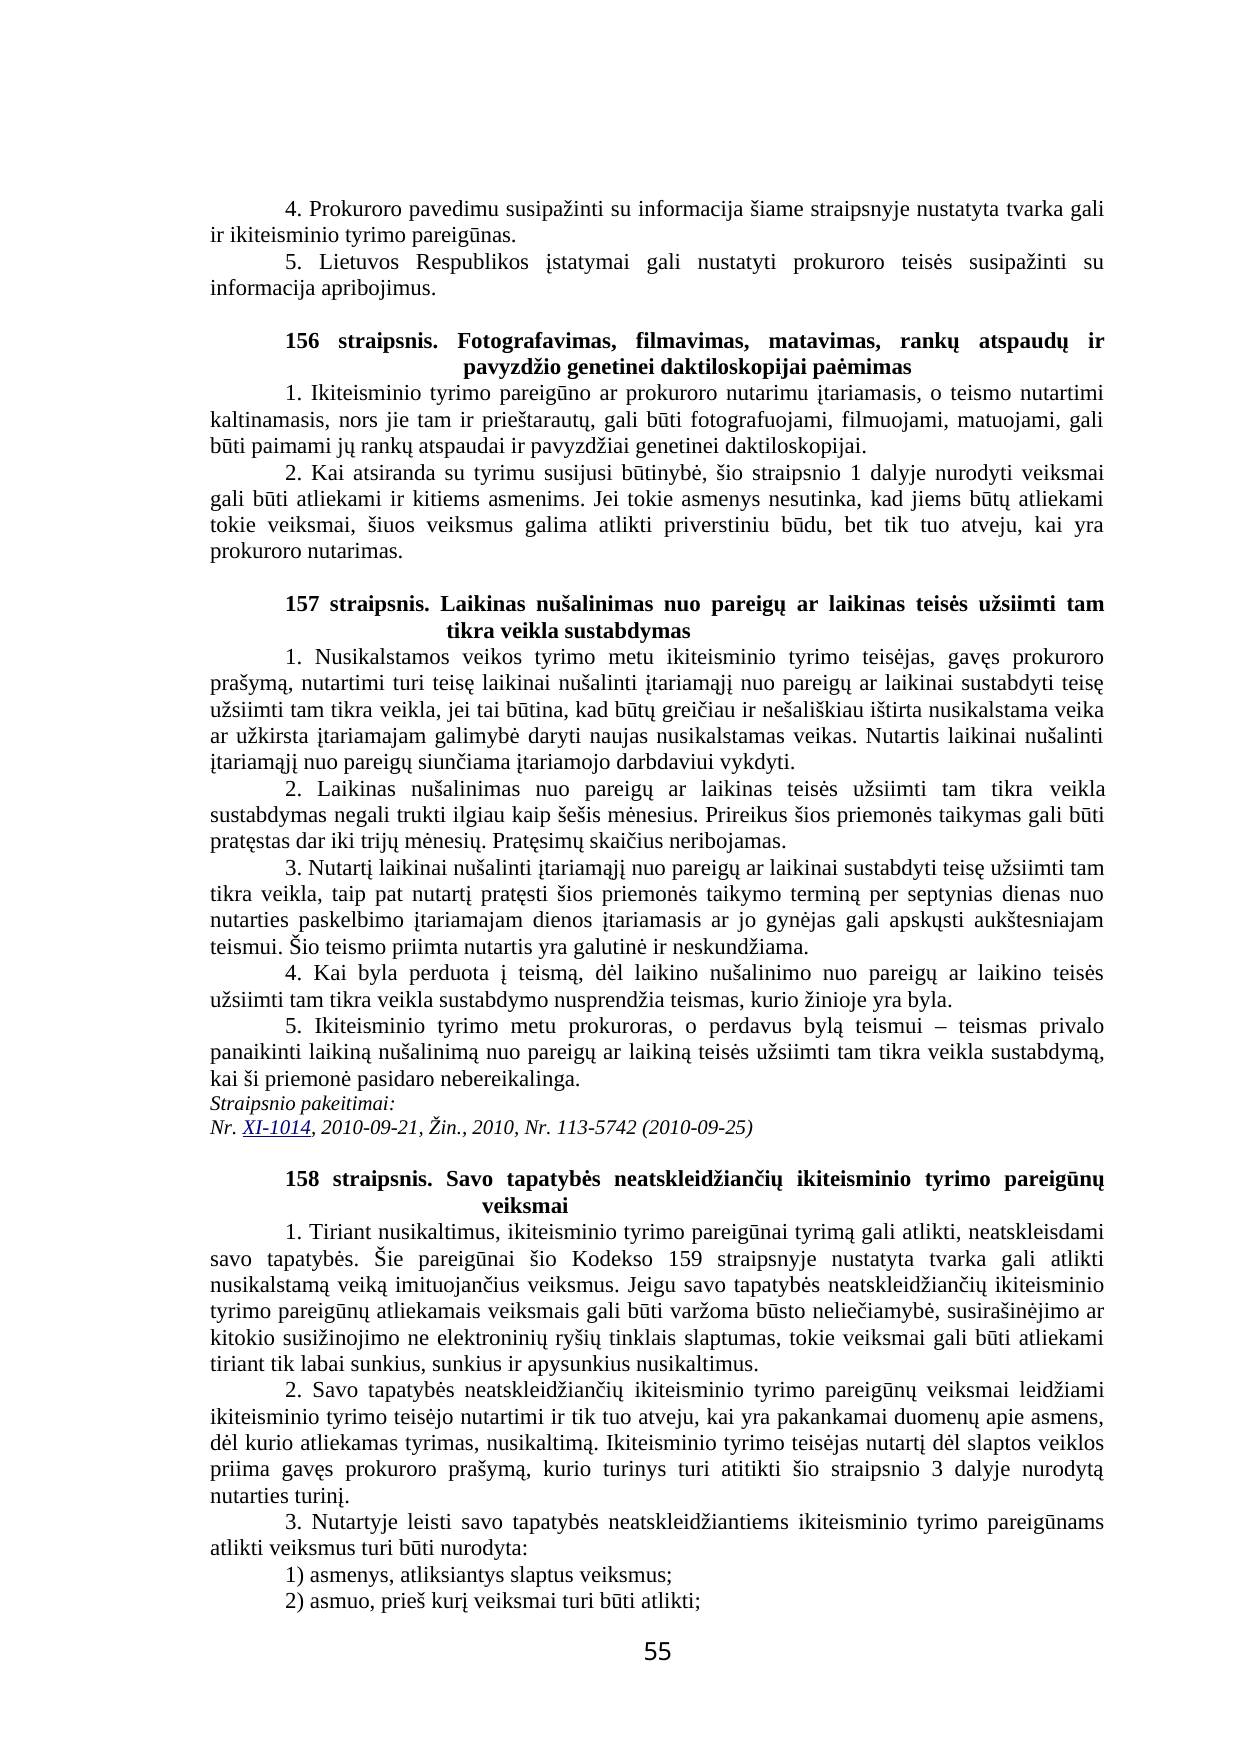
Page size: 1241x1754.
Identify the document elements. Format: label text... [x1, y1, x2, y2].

text 158 straipsnis. Savo tapatybės neatskleidžiančių ikiteisminio tyrimo pareigūnų veiksmai [285, 1166, 1106, 1218]
text 2. Savo tapatybės neatskleidžiančių ikiteisminio tyrimo pareigūnų veiksmai leidžiami ikiteisminio tyrimo teisėjo nutartimi ir tik tuo atveju, kai yra pakankamai duomenų apie asmens, dėl kurio atliekamas tyrimas, nusikaltimą. Ikiteisminio tyrimo teisėjas nutartį dėl slaptos veiklos priima gavęs prokuroro prašymą, kurio turinys turi atitikti šio straipsnio 3 dalyje nurodytą nutarties turinį. [210, 1376, 1106, 1508]
text 1. Nusikalstamos veikos tyrimo metu ikiteisminio tyrimo teisėjas, gavęs prokuroro prašymą, nutartimi turi teisę laikinai nušalinti įtariamąjį nuo pareigų ar laikinai sustabdyti teisę užsiimti tam tikra veikla, jei tai būtina, kad būtų greičiau ir nešališkiau ištirta nusikalstama veika ar užkirsta įtariamajam galimybė daryti naujas nusikalstamas veikas. Nutartis laikinai nušalinti įtariamąjį nuo pareigų siunčiama įtariamojo darbdaviui vykdyti. [210, 643, 1106, 775]
text 1. Ikiteisminio tyrimo pareigūno ar prokuroro nutarimu įtariamasis, o teismo nutartimi kaltinamasis, nors jie tam ir prieštarautų, gali būti fotografuojami, filmuojami, matuojami, gali būti paimami jų rankų atspaudai ir pavyzdžiai genetinei daktiloskopijai. [210, 379, 1106, 458]
text 4. Prokuroro pavedimu susipažinti su informacija šiame straipsnyje nustatyta tvarka gali ir ikiteisminio tyrimo pareigūnas. [210, 195, 1106, 248]
text 2) asmuo, prieš kurį veiksmai turi būti atlikti; [210, 1587, 1106, 1613]
text 5. Lietuvos Respublikos įstatymai gali nustatyti prokuroro teisės susipažinti su informacija apribojimus. [210, 248, 1106, 300]
text 1. Tiriant nusikaltimus, ikiteisminio tyrimo pareigūnai tyrimą gali atlikti, neatskleisdami savo tapatybės. Šie pareigūnai šio Kodekso 159 straipsnyje nustatyta tvarka gali atlikti nusikalstamą veiką imituojančius veiksmus. Jeigu savo tapatybės neatskleidžiančių ikiteisminio tyrimo pareigūnų atliekamais veiksmais gali būti varžoma būsto neliečiamybė, susirašinėjimo ar kitokio susižinojimo ne elektroninių ryšių tinklais slaptumas, tokie veiksmai gali būti atliekami tiriant tik labai sunkius, sunkius ir apysunkius nusikaltimus. [210, 1218, 1106, 1376]
text Straipsnio pakeitimai: [210, 1091, 1106, 1115]
text Nr. XI-1014, 2010-09-21, Žin., 2010, Nr. 113-5742 (2010-09-25) [210, 1115, 1106, 1139]
text 4. Kai byla perduota į teismą, dėl laikino nušalinimo nuo pareigų ar laikino teisės užsiimti tam tikra veikla sustabdymo nusprendžia teismas, kurio žinioje yra byla. [210, 959, 1106, 1012]
text 3. Nutartyje leisti savo tapatybės neatskleidžiantiems ikiteisminio tyrimo pareigūnams atlikti veiksmus turi būti nurodyta: [210, 1508, 1106, 1561]
text 3. Nutartį laikinai nušalinti įtariamąjį nuo pareigų ar laikinai sustabdyti teisę užsiimti tam tikra veikla, taip pat nutartį pratęsti šios priemonės taikymo terminą per septynias dienas nuo nutarties paskelbimo įtariamajam dienos įtariamasis ar jo gynėjas gali apskųsti aukštesniajam teismui. Šio teismo priimta nutartis yra galutinė ir neskundžiama. [210, 854, 1106, 959]
text 5. Ikiteisminio tyrimo metu prokuroras, o perdavus bylą teismui – teismas privalo panaikinti laikiną nušalinimą nuo pareigų ar laikiną teisės užsiimti tam tikra veikla sustabdymą, kai ši priemonė pasidaro nebereikalinga. [210, 1012, 1106, 1091]
text 157 straipsnis. Laikinas nušalinimas nuo pareigų ar laikinas teisės užsiimti tam tikra veikla sustabdymas [285, 590, 1106, 643]
text 2. Kai atsiranda su tyrimu susijusi būtinybė, šio straipsnio 1 dalyje nurodyti veiksmai gali būti atliekami ir kitiems asmenims. Jei tokie asmenys nesutinka, kad jiems būtų atliekami tokie veiksmai, šiuos veiksmus galima atlikti priverstiniu būdu, bet tik tuo atveju, kai yra prokuroro nutarimas. [210, 458, 1106, 564]
text 156 straipsnis. Fotografavimas, filmavimas, matavimas, rankų atspaudų ir pavyzdžio genetinei daktiloskopijai paėmimas [285, 327, 1106, 379]
text 1) asmenys, atliksiantys slaptus veiksmus; [210, 1561, 1106, 1587]
text 2. Laikinas nušalinimas nuo pareigų ar laikinas teisės užsiimti tam tikra veikla sustabdymas negali trukti ilgiau kaip šešis mėnesius. Prireikus šios priemonės taikymas gali būti pratęstas dar iki trijų mėnesių. Pratęsimų skaičius neribojamas. [210, 775, 1106, 854]
